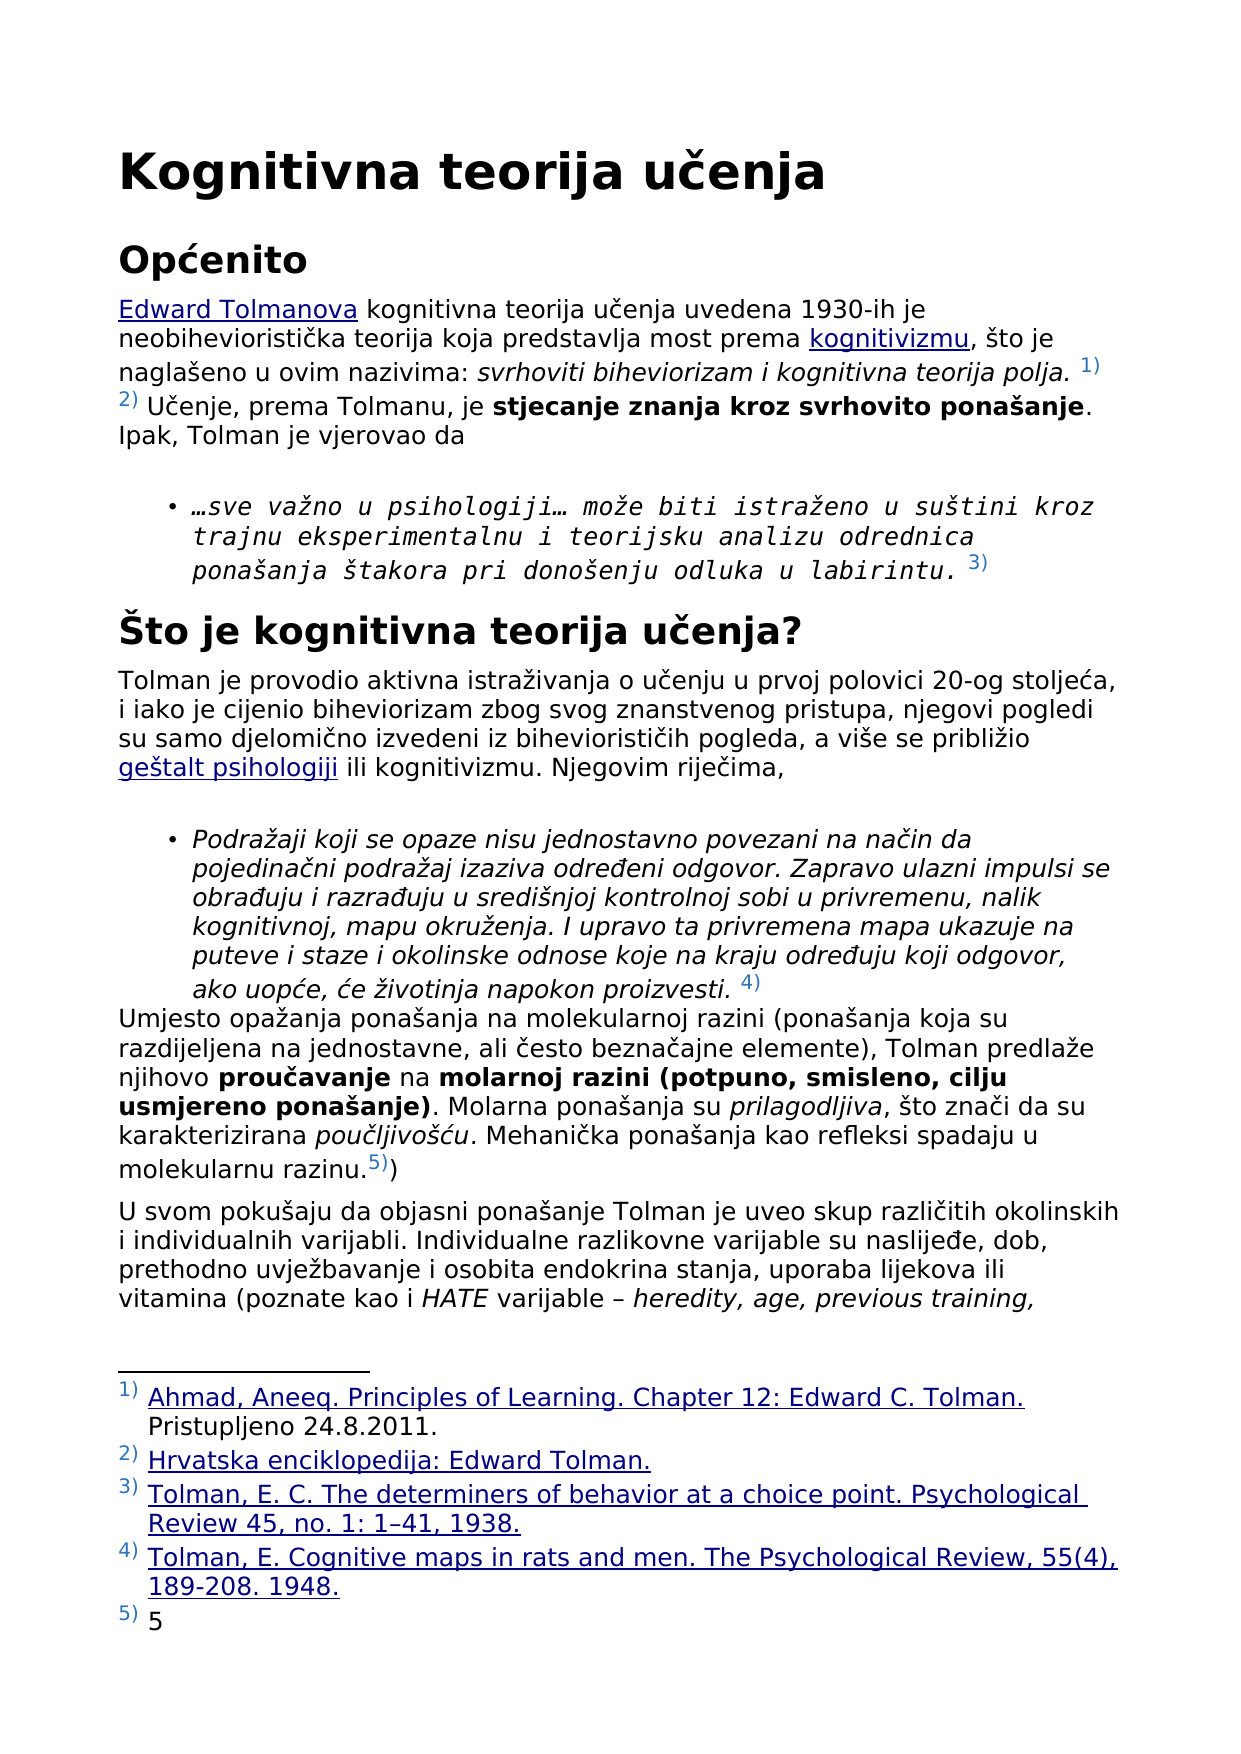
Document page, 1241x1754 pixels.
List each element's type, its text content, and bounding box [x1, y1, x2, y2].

text Umjesto opažanja ponašanja na molekularnoj razini (ponašanja koja su razdijeljena na jednostavne, ali često beznačajne elemente), Tolman predlaže njihovo proučavanje na molarnoj razini (potpuno, smisleno, cilju usmjereno ponašanje). Molarna ponašanja su prilagodljiva, što znači da su karakterizirana poučljivošću. Mehanička ponašanja kao refleksi spadaju u molekularnu razinu.) [118, 1005, 1122, 1184]
list …sve važno u psihologiji… može biti istraženo u suštini kroz trajnu eksperimentalnu i teorijsku analizu odrednica ponašanja štakora pri donošenju odluka u labirintu. [177, 493, 1122, 585]
list Tolman, E. Cognitive maps in rats and men. The Psychological Review, 55(4), 189-208. 1948. [118, 1538, 1122, 1602]
subtitle Općenito [118, 239, 1122, 282]
text Ahmad, Aneeq. Principles of Learning. Chapter 12: Edward C. Tolman. Pristupljeno 24.8.2011. [118, 1378, 1122, 1441]
text U svom pokušaju da objasni ponašanje Tolman je uveo skup različitih okolinskih i individualnih varijabli. Individualne razlikovne varijable su naslijeđe, dob, prethodno uvježbavanje i osobita endokrina stanja, uporaba lijekova ili vitamina (poznate kao i HATE varijable – heredity, age, previous training, [118, 1197, 1122, 1314]
subtitle Što je kognitivna teorija učenja? [118, 610, 1122, 654]
text Edward Tolmanova kognitivna teorija učenja uvedena 1930-ih je neobihevioristička teorija koja predstavlja most prema kognitivizmu, što je naglašeno u ovim nazivima: svrhoviti biheviorizam i kognitivna teorija polja. Učenje, prema Tolmanu, je stjecanje znanja kroz svrhovito ponašanje. Ipak, Tolman je vjerovao da [118, 295, 1122, 451]
text Tolman je provodio aktivna istraživanja o učenju u prvoj polovici 20-og stoljeća, i iako je cijenio biheviorizam zbog svog znanstvenog pristupa, njegovi pogledi su samo djelomično izvedeni iz biheviorističih pogleda, a više se približio geštalt psihologiji ili kognitivizmu. Njegovim riječima, [118, 666, 1122, 783]
subtitle Kognitivna teorija učenja [118, 143, 1122, 201]
list Tolman, E. C. The determiners of behavior at a choice point. Psychological Review 45, no. 1: 1–41, 1938. [118, 1475, 1122, 1538]
list Podražaji koji se opaze nisu jednostavno povezani na način da pojedinačni podražaj izaziva određeni odgovor. Zapravo ulazni impulsi se obrađuju i razrađuju u središnjoj kontrolnoj sobi u privremenu, nalik kognitivnoj, mapu okruženja. I upravo ta privremena mapa ukazuje na puteve i staze i okolinske odnose koje na kraju određuju koji odgovor, ako uopće, će životinja napokon proizvesti. [177, 825, 1122, 1005]
text Hrvatska enciklopedija: Edward Tolman. [118, 1441, 1122, 1475]
text 5 [118, 1602, 1122, 1636]
